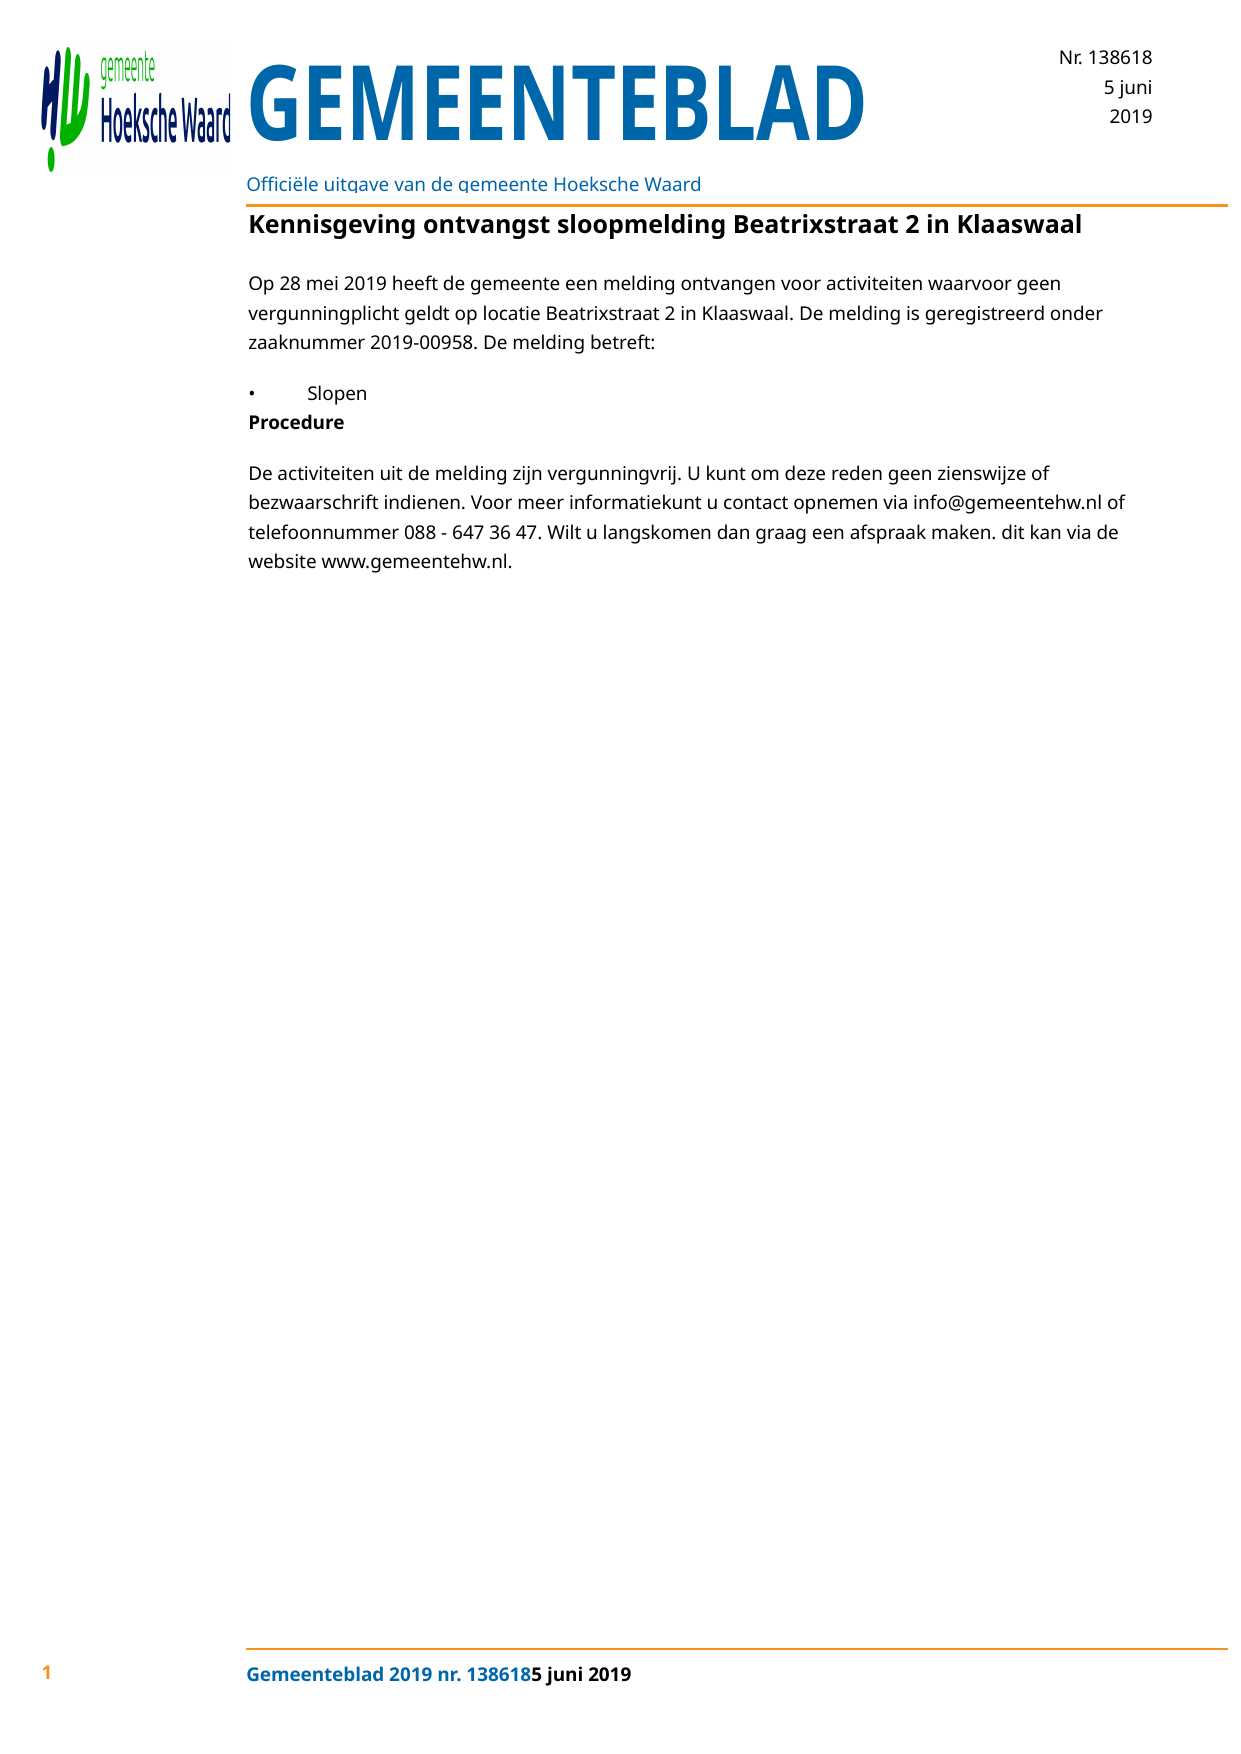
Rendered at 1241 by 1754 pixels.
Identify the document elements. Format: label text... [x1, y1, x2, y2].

text Procedure [248, 409, 1152, 435]
picture [41, 47, 231, 172]
list Slopen [248, 380, 1152, 406]
text Op 28 mei 2019 heeft de gemeente een melding ontvangen voor activiteiten waarvoor geen vergunningplicht geldt op locatie Beatrixstraat 2 in Klaaswaal. De melding is geregistreerd onder zaaknummer 2019-00958. De melding betreft: [248, 270, 1152, 355]
text De activiteiten uit de melding zijn vergunningvrij. U kunt om deze reden geen zienswijze of bezwaarschrift indienen. Voor meer informatiekunt u contact opnemen via info@gemeentehw.nl of telefoonnummer 088 - 647 36 47. Wilt u langskomen dan graag een afspraak maken. dit kan via de website www.gemeentehw.nl. [248, 460, 1152, 574]
text Kennisgeving ontvangst sloopmelding Beatrixstraat 2 in Klaaswaal [248, 207, 1152, 241]
